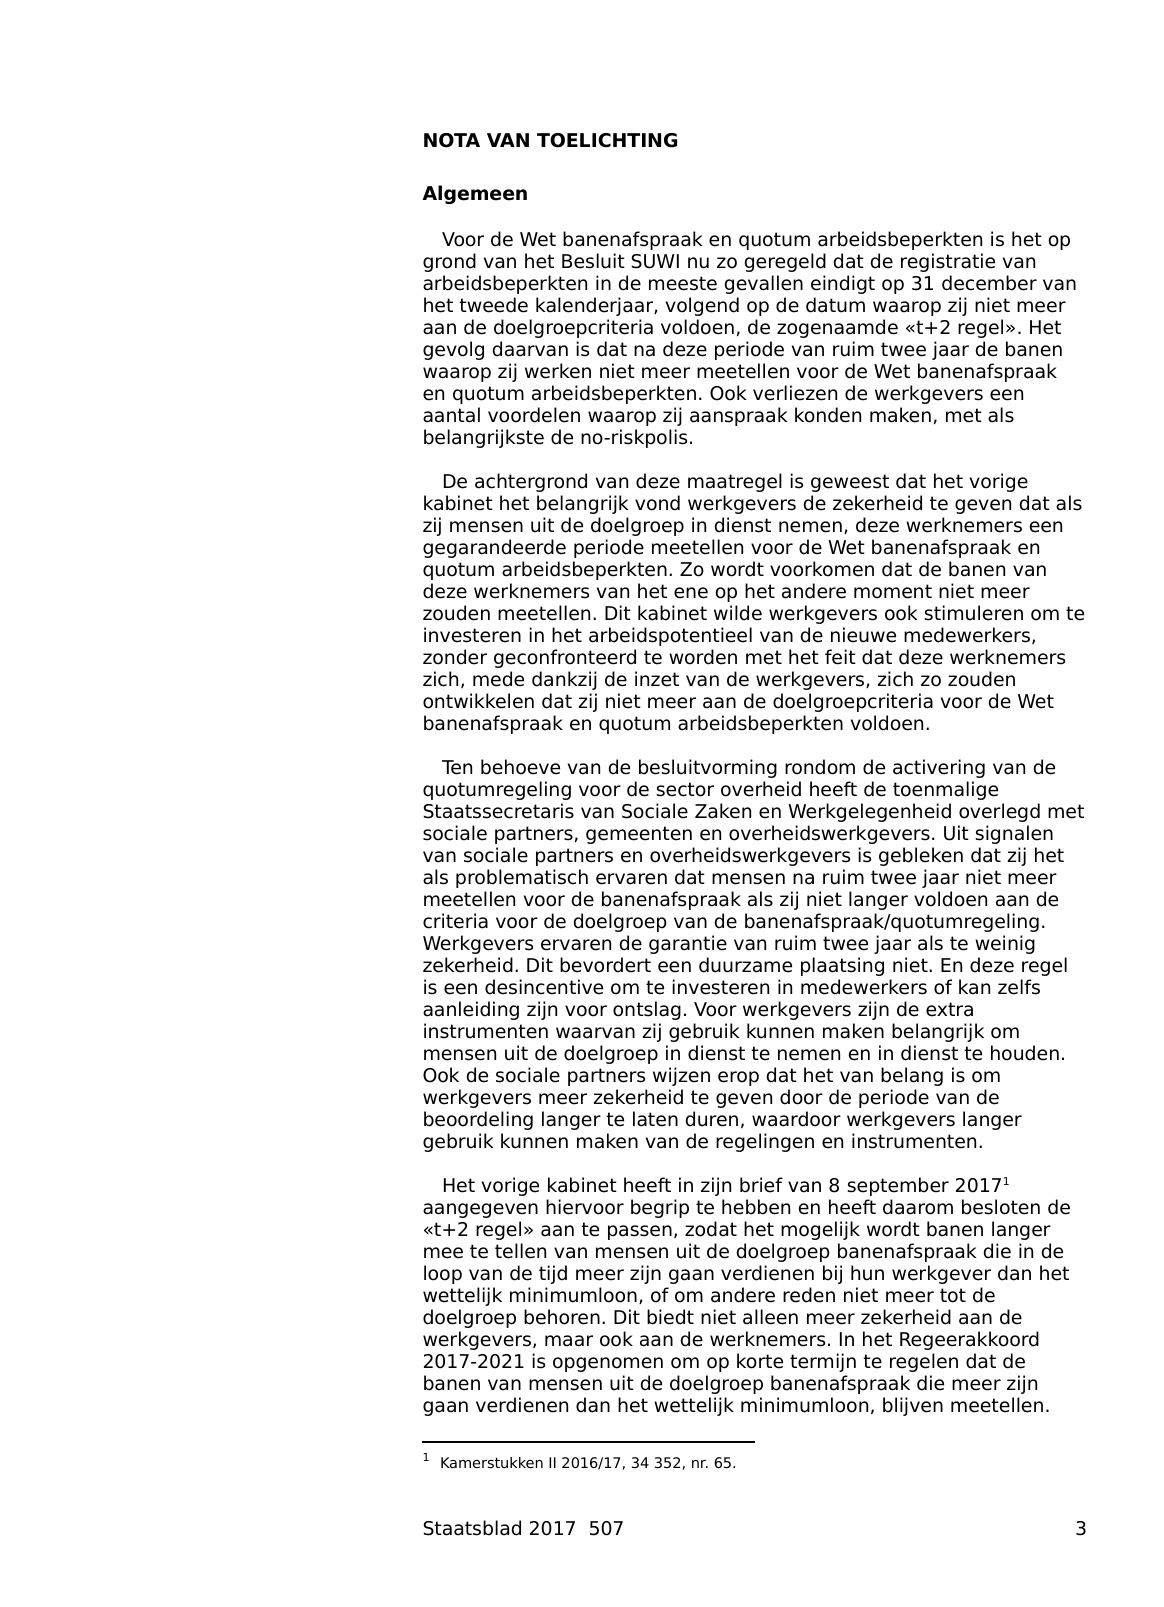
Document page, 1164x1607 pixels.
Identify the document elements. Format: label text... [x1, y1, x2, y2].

subtitle Algemeen [422, 182, 1087, 204]
text Voor de Wet banenafspraak en quotum arbeidsbeperkten is het op grond van het Besluit SUWI nu zo geregeld dat de registratie van arbeidsbeperkten in de meeste gevallen eindigt op 31 december van het tweede kalenderjaar, volgend op de datum waarop zij niet meer aan de doelgroepcriteria voldoen, de zogenaamde «t+2 regel». Het gevolg daarvan is dat na deze periode van ruim twee jaar de banen waarop zij werken niet meer meetellen voor de Wet banenafspraak en quotum arbeidsbeperkten. Ook verliezen de werkgevers een aantal voordelen waarop zij aanspraak konden maken, met als belangrijkste de no-riskpolis. [422, 229, 1087, 449]
text Het vorige kabinet heeft in zijn brief van 8 september 2017 aangegeven hiervoor begrip te hebben en heeft daarom besloten de «t+2 regel» aan te passen, zodat het mogelijk wordt banen langer mee te tellen van mensen uit de doelgroep banenafspraak die in de loop van de tijd meer zijn gaan verdienen bij hun werkgever dan het wettelijk minimumloon, of om andere reden niet meer tot de doelgroep behoren. Dit biedt niet alleen meer zekerheid aan de werkgevers, maar ook aan de werknemers. In het Regeerakkoord 2017-2021 is opgenomen om op korte termijn te regelen dat de banen van mensen uit de doelgroep banenafspraak die meer zijn gaan verdienen dan het wettelijk minimumloon, blijven meetellen. [422, 1175, 1087, 1417]
subtitle NOTA VAN TOELICHTING [422, 130, 1087, 152]
text Ten behoeve van de besluitvorming rondom de activering van de quotumregeling voor de sector overheid heeft de toenmalige Staatssecretaris van Sociale Zaken en Werkgelegenheid overlegd met sociale partners, gemeenten en overheidswerkgevers. Uit signalen van sociale partners en overheidswerkgevers is gebleken dat zij het als problematisch ervaren dat mensen na ruim twee jaar niet meer meetellen voor de banenafspraak als zij niet langer voldoen aan de criteria voor de doelgroep van de banenafspraak/quotumregeling. Werkgevers ervaren de garantie van ruim twee jaar als te weinig zekerheid. Dit bevordert een duurzame plaatsing niet. En deze regel is een desincentive om te investeren in medewerkers of kan zelfs aanleiding zijn voor ontslag. Voor werkgevers zijn de extra instrumenten waarvan zij gebruik kunnen maken belangrijk om mensen uit de doelgroep in dienst te nemen en in dienst te houden. Ook de sociale partners wijzen erop dat het van belang is om werkgevers meer zekerheid te geven door de periode van de beoordeling langer te laten duren, waardoor werkgevers langer gebruik kunnen maken van de regelingen en instrumenten. [422, 757, 1087, 1153]
text De achtergrond van deze maatregel is geweest dat het vorige kabinet het belangrijk vond werkgevers de zekerheid te geven dat als zij mensen uit de doelgroep in dienst nemen, deze werknemers een gegarandeerde periode meetellen voor de Wet banenafspraak en quotum arbeidsbeperkten. Zo wordt voorkomen dat de banen van deze werknemers van het ene op het andere moment niet meer zouden meetellen. Dit kabinet wilde werkgevers ook stimuleren om te investeren in het arbeidspotentieel van de nieuwe medewerkers, zonder geconfronteerd te worden met het feit dat deze werknemers zich, mede dankzij de inzet van de werkgevers, zich zo zouden ontwikkelen dat zij niet meer aan de doelgroepcriteria voor de Wet banenafspraak en quotum arbeidsbeperkten voldoen. [422, 471, 1087, 735]
text Kamerstukken II 2016/17, 34 352, nr. 65. [422, 1451, 1087, 1473]
